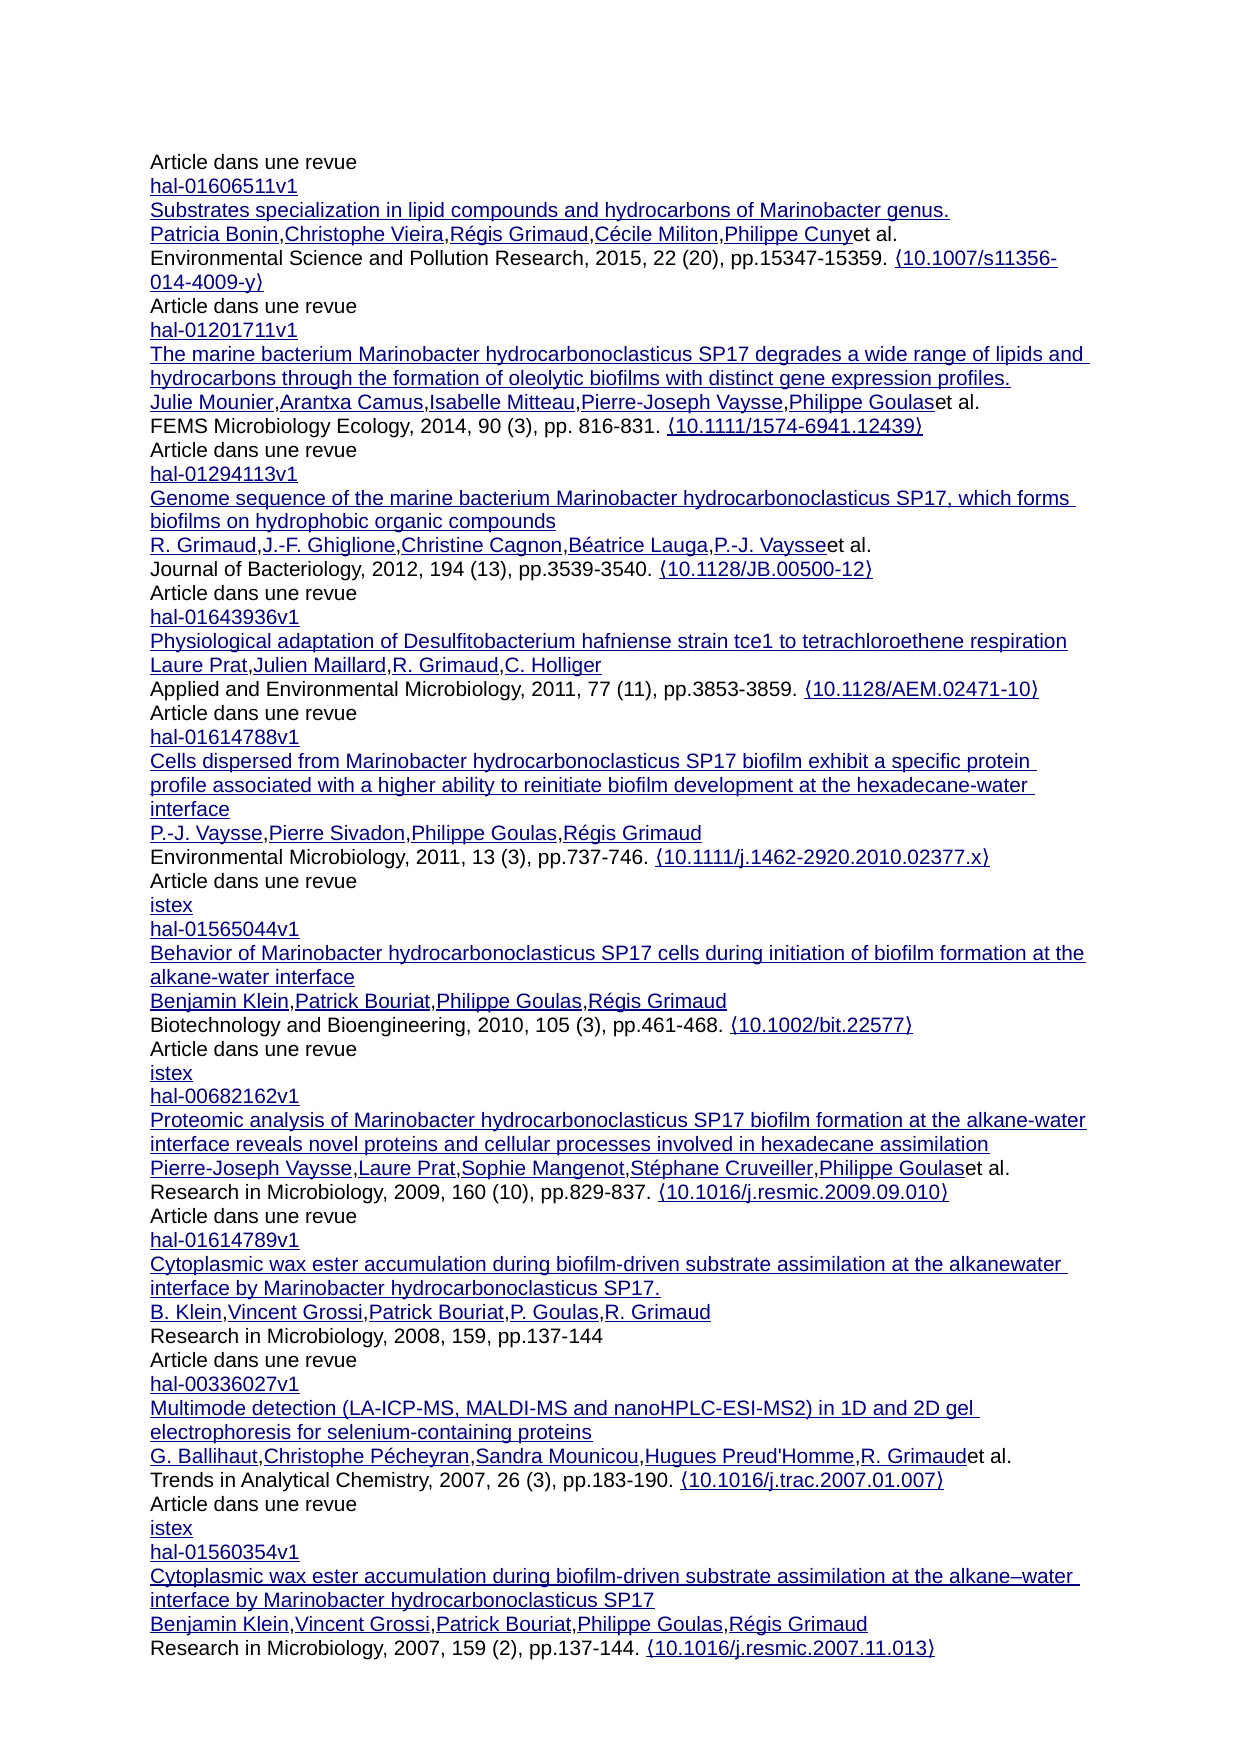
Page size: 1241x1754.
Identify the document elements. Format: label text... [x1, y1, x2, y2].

table_cell Proteomic analysis of Marinobacter hydrocarbonoclasticus SP17 biofilm formation at the alkane-water interface reveals novel proteins and cellular processes involved in hexadecane assimilation Pierre-Joseph Vaysse,Laure Prat,Sophie Mangenot,Stéphane Cruveiller,Philippe Goulaset al. Research in Microbiology, 2009, 160 (10), pp.829-837. ⟨10.1016/j.resmic.2009.09.010⟩ Article dans une revue hal-01614789v1 [150, 1108, 1090, 1252]
table_cell Substrates specialization in lipid compounds and hydrocarbons of Marinobacter genus. Patricia Bonin,Christophe Vieira,Régis Grimaud,Cécile Militon,Philippe Cunyet al. Environmental Science and Pollution Research, 2015, 22 (20), pp.15347-15359. ⟨10.1007/s11356-014-4009-y⟩ Article dans une revue hal-01201711v1 [150, 198, 1090, 342]
table_cell The marine bacterium Marinobacter hydrocarbonoclasticus SP17 degrades a wide range of lipids and [150, 342, 1090, 363]
table_cell Multimode detection (LA-ICP-MS, MALDI-MS and nanoHPLC-ESI-MS2) in 1D and 2D gel electrophoresis for selenium-containing proteins G. Ballihaut,Christophe Pécheyran,Sandra Mounicou,Hugues Preud'Homme,R. Grimaudet al. Trends in Analytical Chemistry, 2007, 26 (3), pp.183-190. ⟨10.1016/j.trac.2007.01.007⟩ Article dans une revue istex hal-01560354v1 [150, 1396, 1090, 1563]
table_cell Cytoplasmic wax ester accumulation during biofilm-driven substrate assimilation at the alkane–water interface by Marinobacter hydrocarbonoclasticus SP17 Benjamin Klein,Vincent Grossi,Patrick Bouriat,Philippe Goulas,Régis Grimaud Research in Microbiology, 2007, 159 (2), pp.137-144. ⟨10.1016/j.resmic.2007.11.013⟩ [150, 1564, 1090, 1659]
table_cell Cytoplasmic wax ester accumulation during biofilm-driven substrate assimilation at the alkanewater interface by Marinobacter hydrocarbonoclasticus SP17. B. Klein,Vincent Grossi,Patrick Bouriat,P. Goulas,R. Grimaud Research in Microbiology, 2008, 159, pp.137-144 Article dans une revue hal-00336027v1 [150, 1252, 1090, 1396]
table_cell hydrocarbons through the formation of oleolytic biofilms with distinct gene expression profiles. Julie Mounier,Arantxa Camus,Isabelle Mitteau,Pierre-Joseph Vaysse,Philippe Goulaset al. FEMS Microbiology Ecology, 2014, 90 (3), pp. 816-831. ⟨10.1111/1574-6941.12439⟩ Article dans une revue hal-01294113v1 [150, 364, 1090, 485]
table_cell Genome sequence of the marine bacterium Marinobacter hydrocarbonoclasticus SP17, which forms biofilms on hydrophobic organic compounds R. Grimaud,J.-F. Ghiglione,Christine Cagnon,Béatrice Lauga,P.-J. Vaysseet al. Journal of Bacteriology, 2012, 194 (13), pp.3539-3540. ⟨10.1128/JB.00500-12⟩ Article dans une revue hal-01643936v1 [150, 485, 1090, 629]
table_cell Physiological adaptation of Desulfitobacterium hafniense strain tce1 to tetrachloroethene respiration Laure Prat,Julien Maillard,R. Grimaud,C. Holliger Applied and Environmental Microbiology, 2011, 77 (11), pp.3853-3859. ⟨10.1128/AEM.02471-10⟩ Article dans une revue hal-01614788v1 [150, 629, 1090, 749]
table_cell Article dans une revue hal-01606511v1 [150, 150, 1090, 198]
table_cell Cells dispersed from Marinobacter hydrocarbonoclasticus SP17 biofilm exhibit a specific protein profile associated with a higher ability to reinitiate biofilm development at the hexadecane-water interface P.-J. Vaysse,Pierre Sivadon,Philippe Goulas,Régis Grimaud Environmental Microbiology, 2011, 13 (3), pp.737-746. ⟨10.1111/j.1462-2920.2010.02377.x⟩ Article dans une revue istex hal-01565044v1 [150, 749, 1090, 941]
table_cell Behavior of Marinobacter hydrocarbonoclasticus SP17 cells during initiation of biofilm formation at the alkane-water interface Benjamin Klein,Patrick Bouriat,Philippe Goulas,Régis Grimaud Biotechnology and Bioengineering, 2010, 105 (3), pp.461-468. ⟨10.1002/bit.22577⟩ Article dans une revue istex hal-00682162v1 [150, 941, 1090, 1108]
